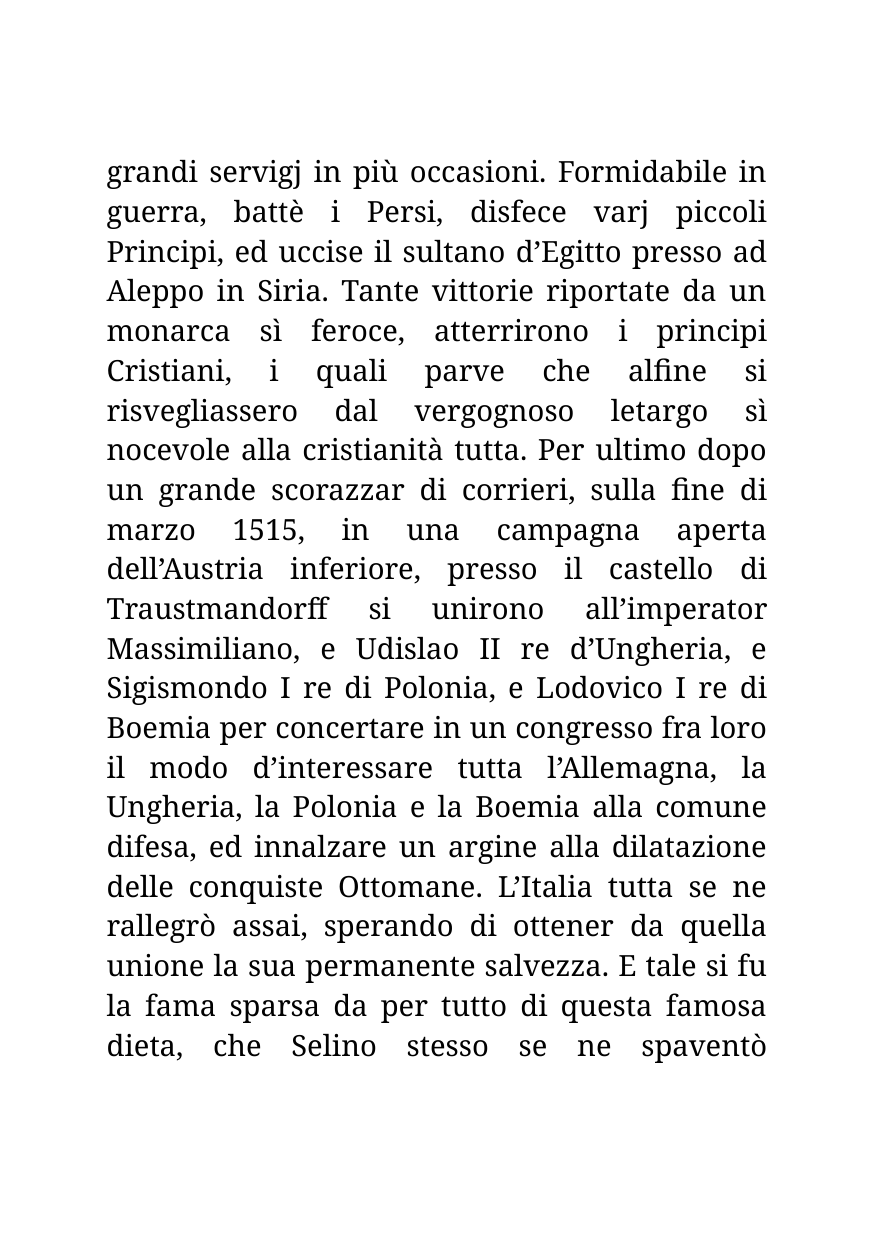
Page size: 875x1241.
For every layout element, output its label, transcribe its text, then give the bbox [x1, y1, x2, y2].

text grandi servigj in più occasioni. Formidabile in guerra, battè i Persi, disfece varj piccoli Principi, ed uccise il sultano d’Egitto presso ad Aleppo in Siria. Tante vittorie riportate da un monarca sì feroce, atterrirono i principi Cristiani, i quali parve che alfine si risvegliassero dal vergognoso letargo sì nocevole alla cristianità tutta. Per ultimo dopo un grande scorazzar di corrieri, sulla fine di marzo 1515, in una campagna aperta dell’Austria inferiore, presso il castello di Traustmandorff si unirono all’imperator Massimiliano, e Udislao II re d’Ungheria, e Sigismondo I re di Polonia, e Lodovico I re di Boemia per concertare in un congresso fra loro il modo d’interessare tutta l’Allemagna, la Ungheria, la Polonia e la Boemia alla comune difesa, ed innalzare un argine alla dilatazione delle conquiste Ottomane. L’Italia tutta se ne rallegrò assai, sperando di ottener da quella unione la sua permanente salvezza. E tale si fu la fama sparsa da per tutto di questa famosa dieta, che Selino stesso se ne spaventò [106, 152, 768, 1064]
